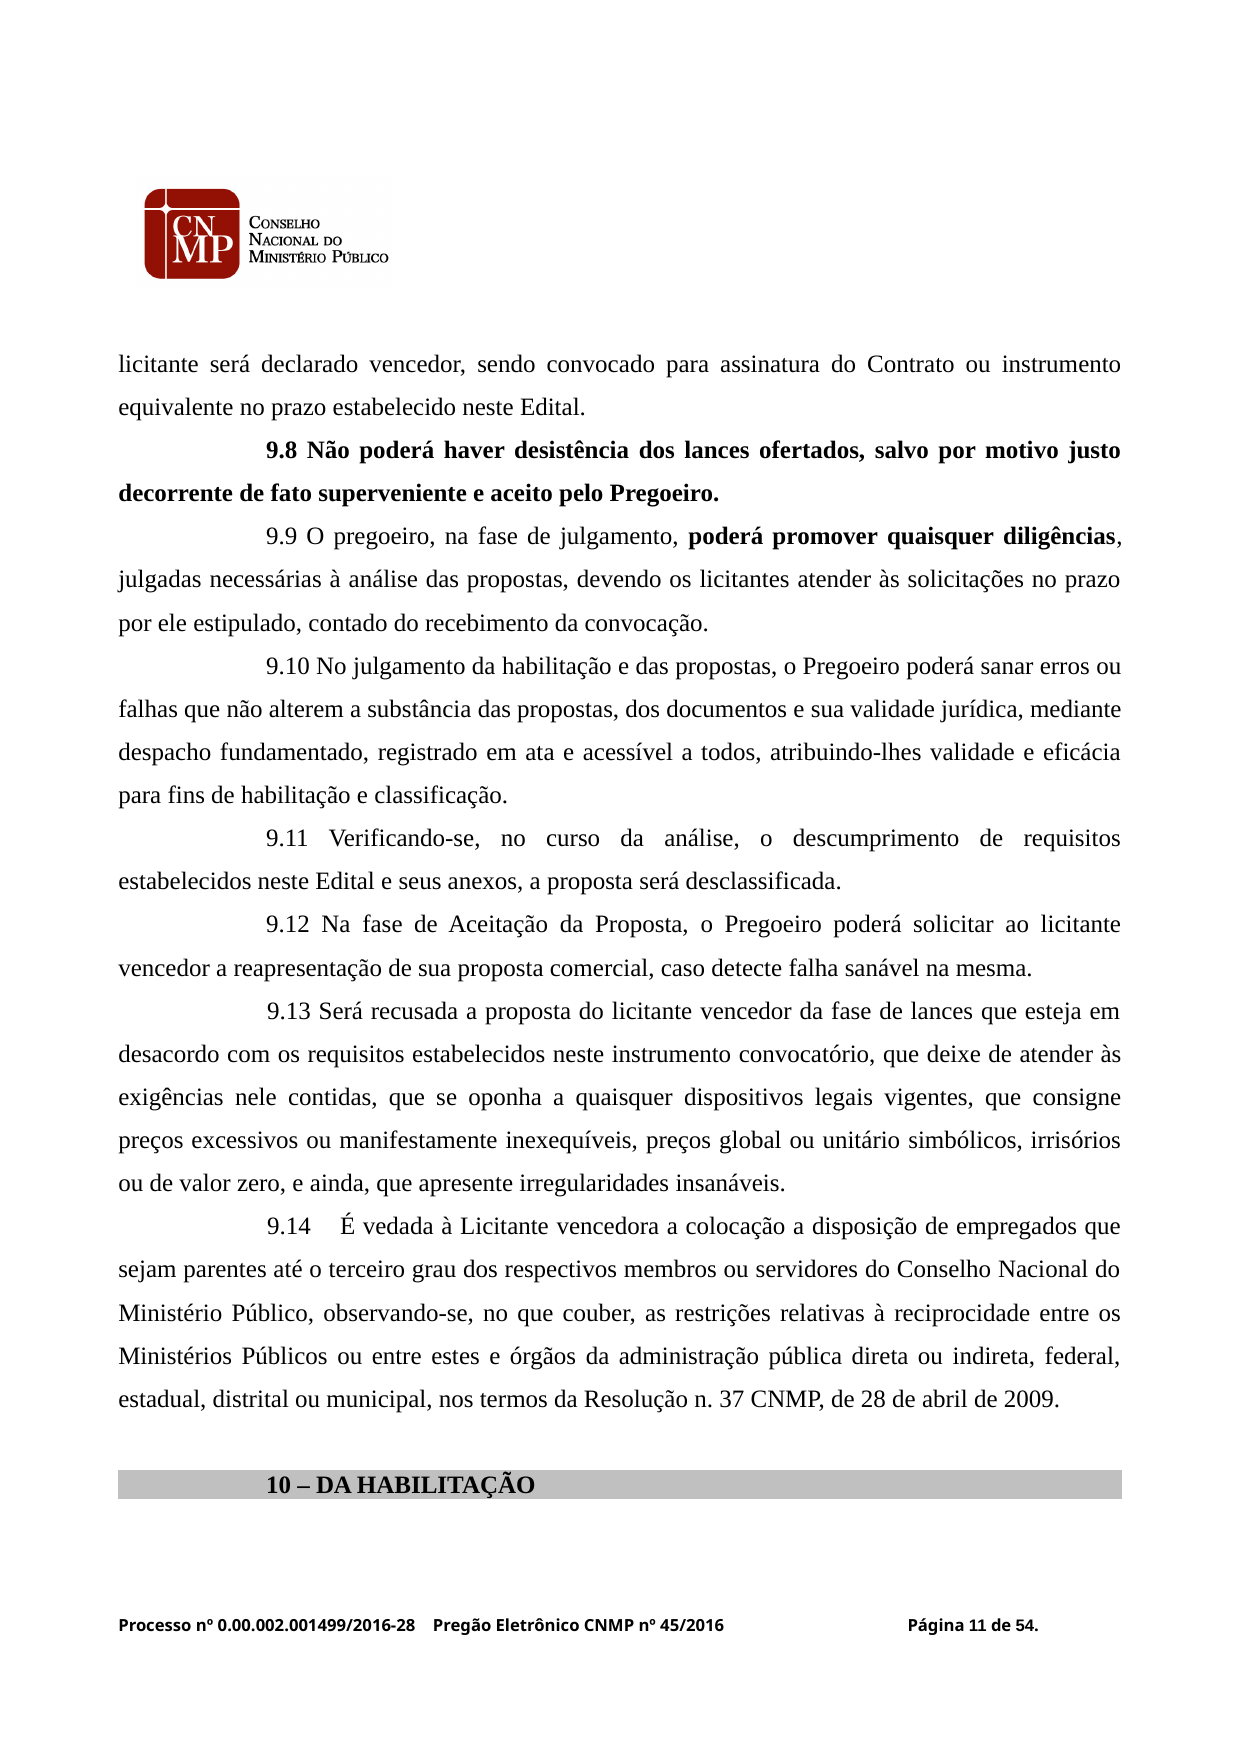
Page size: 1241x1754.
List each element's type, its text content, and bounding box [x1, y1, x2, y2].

text 9.13 Será recusada a proposta do licitante vencedor da fase de lances que esteja em desacordo com os requisitos estabelecidos neste instrumento convocatório, que deixe de atender às exigências nele contidas, que se oponha a quaisquer dispositivos legais vigentes, que consigne preços excessivos ou manifestamente inexequíveis, preços global ou unitário simbólicos, irrisórios ou de valor zero, e ainda, que apresente irregularidades insanáveis. [118, 996, 1122, 1197]
text 9.9 O pregoeiro, na fase de julgamento, poderá promover quaisquer diligências, julgadas necessárias à análise das propostas, devendo os licitantes atender às solicitações no prazo por ele estipulado, contado do recebimento da convocação. [118, 521, 1122, 636]
list É vedada à Licitante vencedora a colocação a disposição de empregados que sejam parentes até o terceiro grau dos respectivos membros ou servidores do Conselho Nacional do Ministério Público, observando-se, no que couber, as restrições relativas à reciprocidade entre os Ministérios Públicos ou entre estes e órgãos da administração pública direta ou indireta, federal, estadual, distrital ou municipal, nos termos da Resolução n. 37 CNMP, de 28 de abril de 2009. [118, 1211, 1122, 1413]
picture [128, 174, 398, 293]
text licitante será declarado vencedor, sendo convocado para assinatura do Contrato ou instrumento equivalente no prazo estabelecido neste Edital. [118, 349, 1122, 421]
subtitle 10 – DA HABILITAÇÃO [118, 1470, 1122, 1499]
text 9.11 Verificando-se, no curso da análise, o descumprimento de requisitos estabelecidos neste Edital e seus anexos, a proposta será desclassificada. [118, 823, 1122, 895]
text 9.10 No julgamento da habilitação e das propostas, o Pregoeiro poderá sanar erros ou falhas que não alterem a substância das propostas, dos documentos e sua validade jurídica, mediante despacho fundamentado, registrado em ata e acessível a todos, atribuindo-lhes validade e eficácia para fins de habilitação e classificação. [118, 651, 1122, 809]
text 9.8 Não poderá haver desistência dos lances ofertados, salvo por motivo justo decorrente de fato superveniente e aceito pelo Pregoeiro. [118, 435, 1122, 507]
text 9.12 Na fase de Aceitação da Proposta, o Pregoeiro poderá solicitar ao licitante vencedor a reapresentação de sua proposta comercial, caso detecte falha sanável na mesma. [118, 909, 1122, 981]
